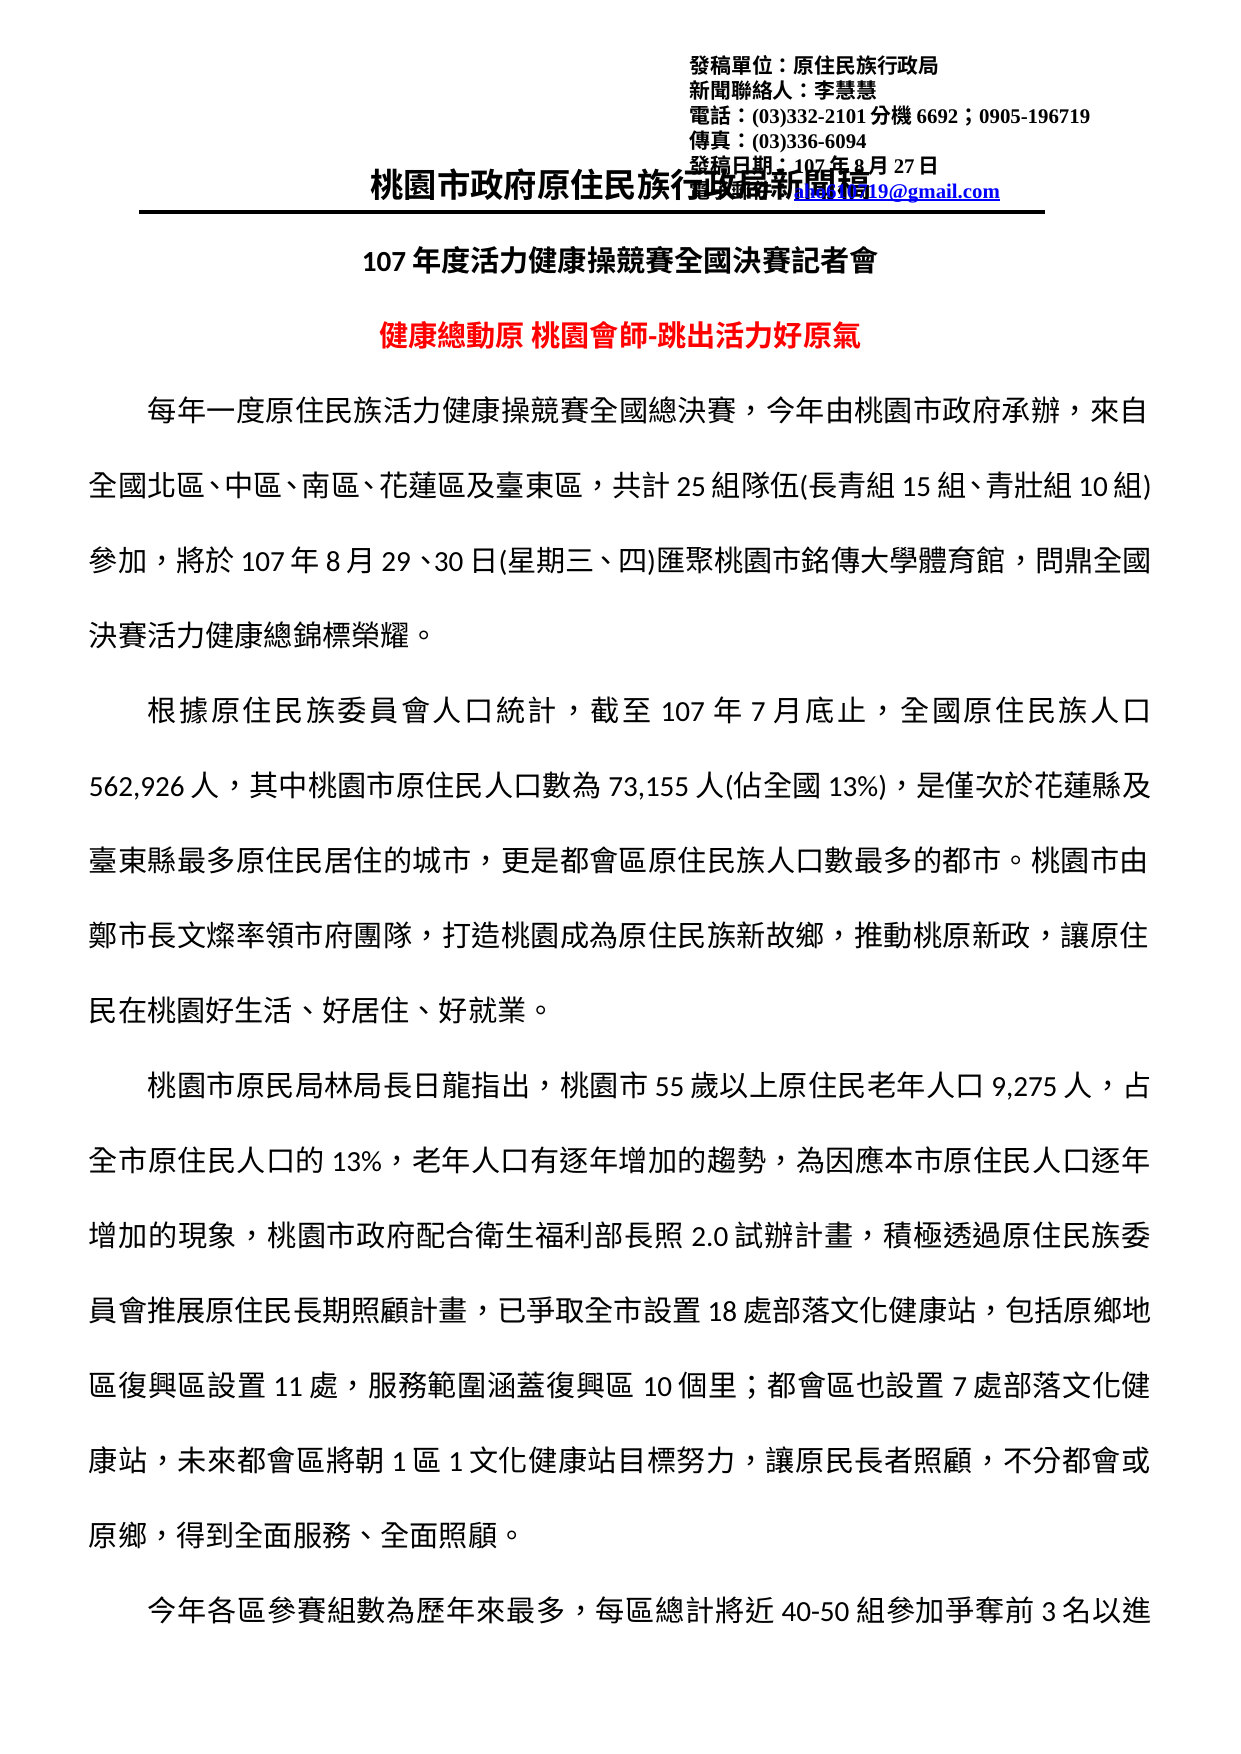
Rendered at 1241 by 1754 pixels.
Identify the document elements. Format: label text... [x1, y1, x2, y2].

text 傳真：(03)336-6094 [689, 128, 1095, 153]
text 107年度活力健康操競賽全國決賽記者會 [89, 221, 1152, 296]
text 發稿單位：原住民族行政局 [689, 53, 1095, 78]
text 根據原住民族委員會人口統計，截至107年7月底止，全國原住民族人口562,926人，其中桃園市原住民人口數為73,155人(佔全國13%)，是僅次於花蓮縣及臺東縣最多原住民居住的城市，更是都會區原住民族人口數最多的都市。桃園市由鄭市長文燦率領市府團隊，打造桃園成為原住民族新故鄉，推動桃原新政，讓原住民在桃園好生活、好居住、好就業。 [89, 671, 1152, 1046]
text 健康總動原 桃園會師-跳出活力好原氣 [89, 296, 1152, 371]
text 桃園市政府原住民族行政局新聞稿 [89, 146, 1152, 221]
text 今年各區參賽組數為歷年來最多，每區總計將近40-50組參加爭奪前3名以進入決賽，在激烈的賽程中，可以看到來自部落的阿公阿媽在自編的舞曲下揮灑舞動，跳出活力，就連坐在輪椅上也揮動著手，跟著拍子旋律一起運動，透過本活動促進身心健康、養成良好運動習慣，一起舞動原力跳出自信，營造活力健康部落。 [89, 1571, 1152, 1646]
text 新聞聯絡人：李慧慧 [689, 78, 1095, 103]
text 發稿日期：107年8月27日 [689, 153, 1095, 178]
text 電話：(03)332-2101分機6692；0905-196719 [689, 103, 1095, 128]
text 桃園市原民局林局長日龍指出，桃園市55歲以上原住民老年人口9,275人，占全市原住民人口的13%，老年人口有逐年增加的趨勢，為因應本市原住民人口逐年增加的現象，桃園市政府配合衛生福利部長照2.0試辦計畫，積極透過原住民族委員會推展原住民長期照顧計畫，已爭取全市設置18處部落文化健康站，包括原鄉地區復興區設置11處，服務範圍涵蓋復興區10個里；都會區也設置7處部落文化健康站，未來都會區將朝1區1文化健康站目標努力，讓原民長者照顧，不分都會或原鄉，得到全面服務、全面照顅。 [89, 1046, 1152, 1571]
text 每年一度原住民族活力健康操競賽全國總決賽，今年由桃園市政府承辦，來自全國北區、中區、南區、花蓮區及臺東區，共計25組隊伍(長青組15組、青壯組10組)參加，將於107年8月29、30日(星期三、四)匯聚桃園市銘傳大學體育館，問鼎全國決賽活力健康總錦標榮耀。 [89, 371, 1152, 671]
text 電子郵件：aho610719@gmail.com [689, 178, 1095, 203]
